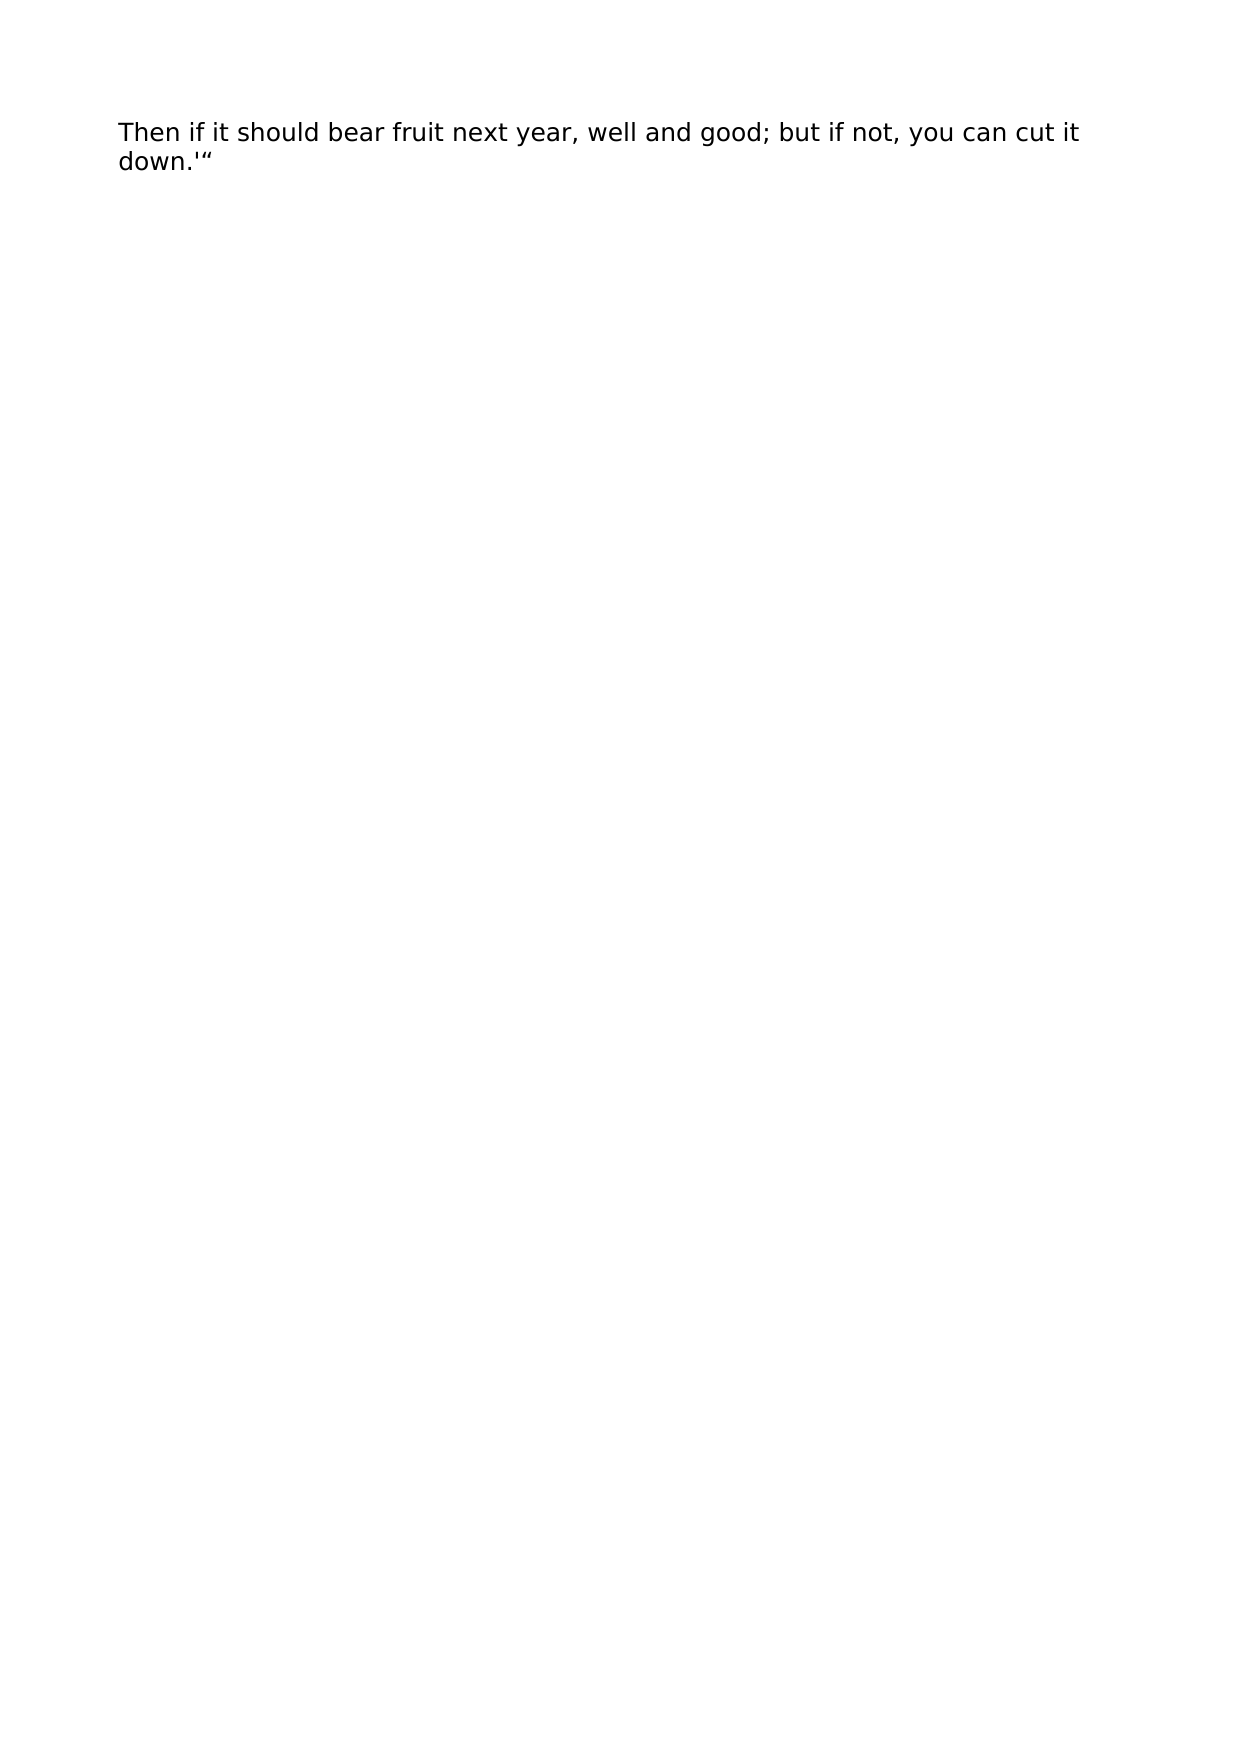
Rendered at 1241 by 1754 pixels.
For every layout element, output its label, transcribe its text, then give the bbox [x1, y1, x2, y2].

text Then if it should bear fruit next year, well and good; but if not, you can cut it down.'“ [118, 118, 1122, 176]
